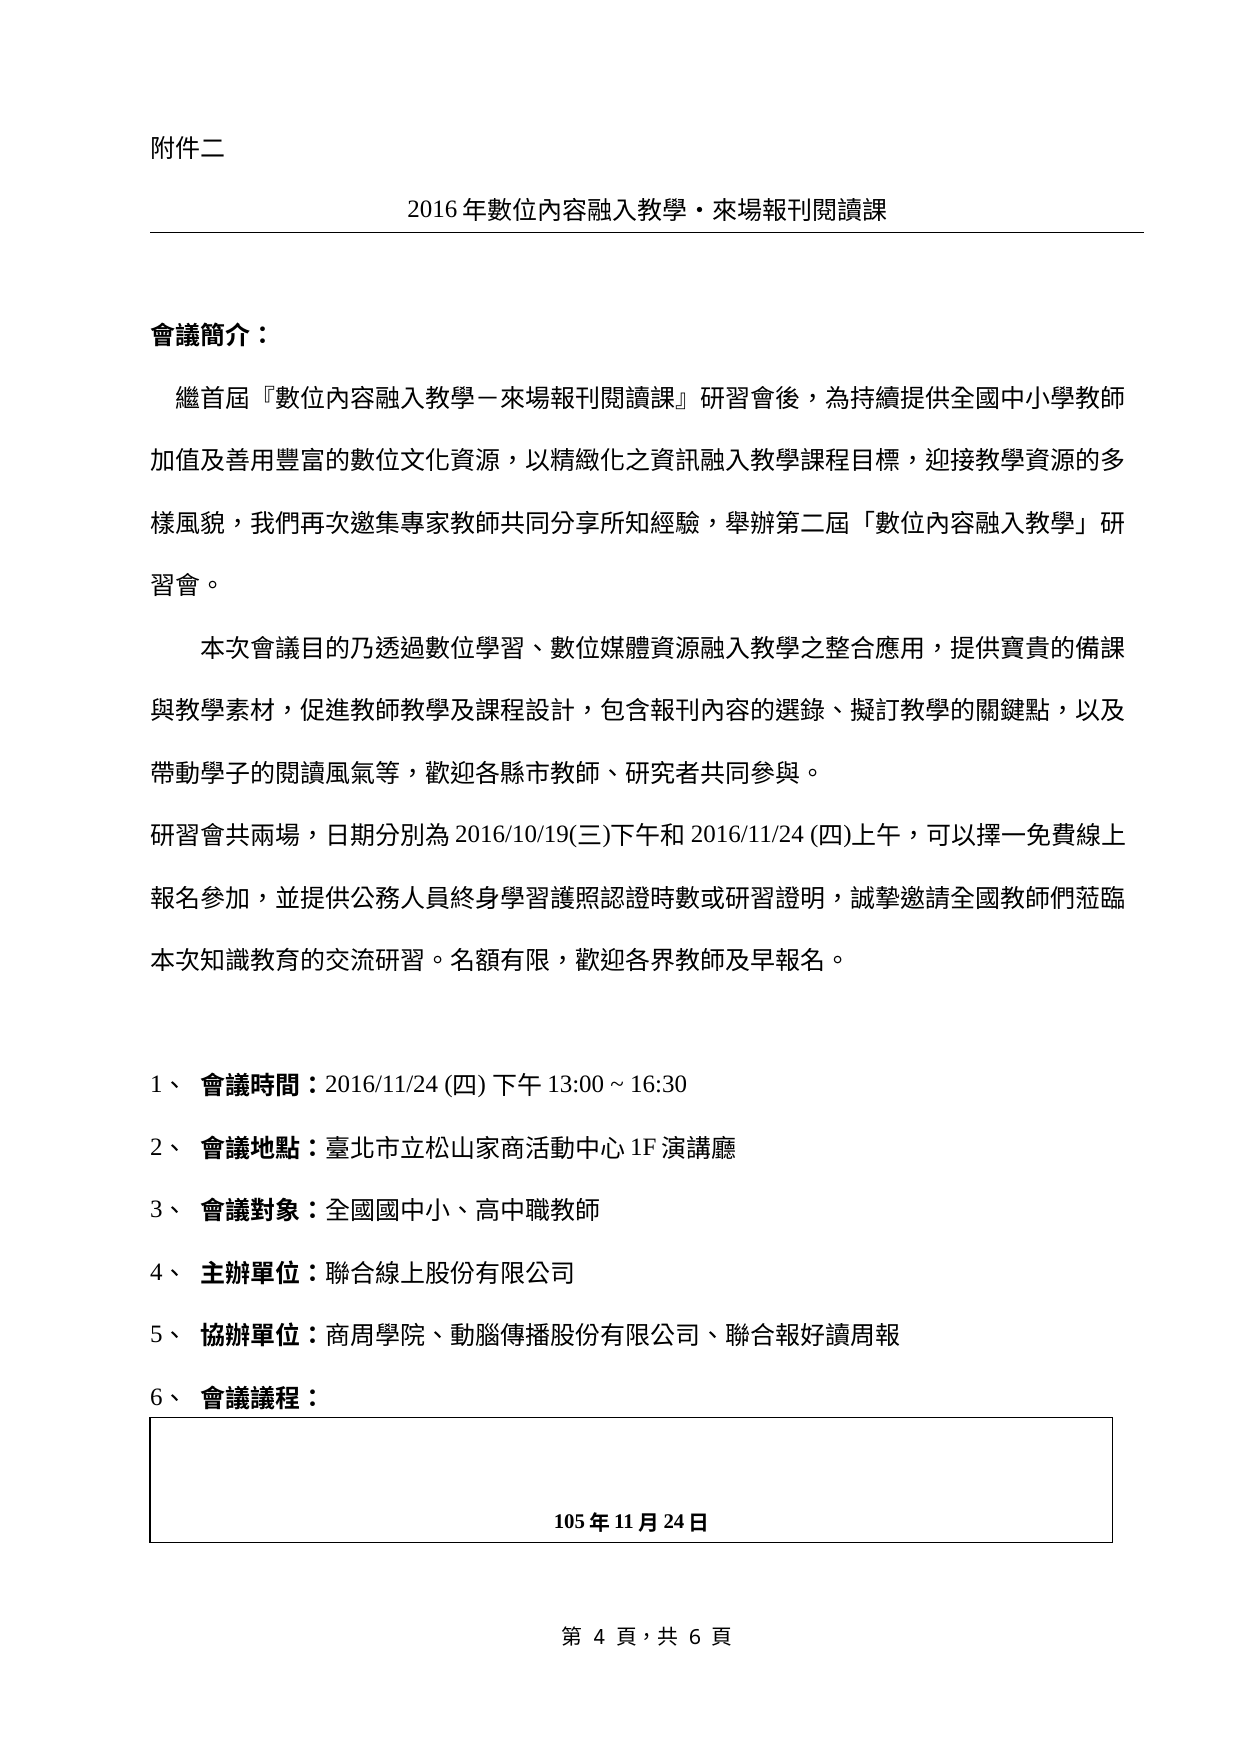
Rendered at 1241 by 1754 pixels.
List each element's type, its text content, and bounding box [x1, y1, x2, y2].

text 研習會共兩場，日期分別為2016/10/19(三)下午和2016/11/24 (四)上午，可以擇一免費線上報名參加，並提供公務人員終身學習護照認證時數或研習證明，誠摯邀請全國教師們蒞臨本次知識教育的交流研習。名額有限，歡迎各界教師及早報名。 [150, 792, 1144, 1042]
list 會議議程： [150, 1354, 1144, 1417]
text 附件二 [150, 104, 1144, 167]
text 本次會議目的乃透過數位學習、數位媒體資源融入教學之整合應用，提供寶貴的備課與教學素材，促進教師教學及課程設計，包含報刊內容的選錄、擬訂教學的關鍵點，以及帶動學子的閱讀風氣等，歡迎各縣市教師、研究者共同參與。 [150, 604, 1144, 792]
table_header 105年11月 24日 [151, 1418, 1112, 1542]
list 會議對象：全國國中小、高中職教師 [150, 1167, 1144, 1229]
text 2016年數位內容融入教學•來場報刊閱讀課 [150, 167, 1144, 232]
text 會議簡介： 繼首屆『數位內容融入教學－來場報刊閱讀課』研習會後，為持續提供全國中小學教師加值及善用豐富的數位文化資源，以精緻化之資訊融入教學課程目標，迎接教學資源的多樣風貌，我們再次邀集專家教師共同分享所知經驗，舉辦第二屆「數位內容融入教學」研習會。 [150, 292, 1144, 604]
list 會議時間：2016/11/24 (四) 下午13:00 ~ 16:30 [150, 1042, 1144, 1104]
list 會議地點：臺北市立松山家商活動中心1F演講廳 [150, 1104, 1144, 1167]
list 協辦單位：商周學院、動腦傳播股份有限公司、聯合報好讀周報 [150, 1292, 1144, 1354]
list 主辦單位：聯合線上股份有限公司 [150, 1229, 1144, 1292]
